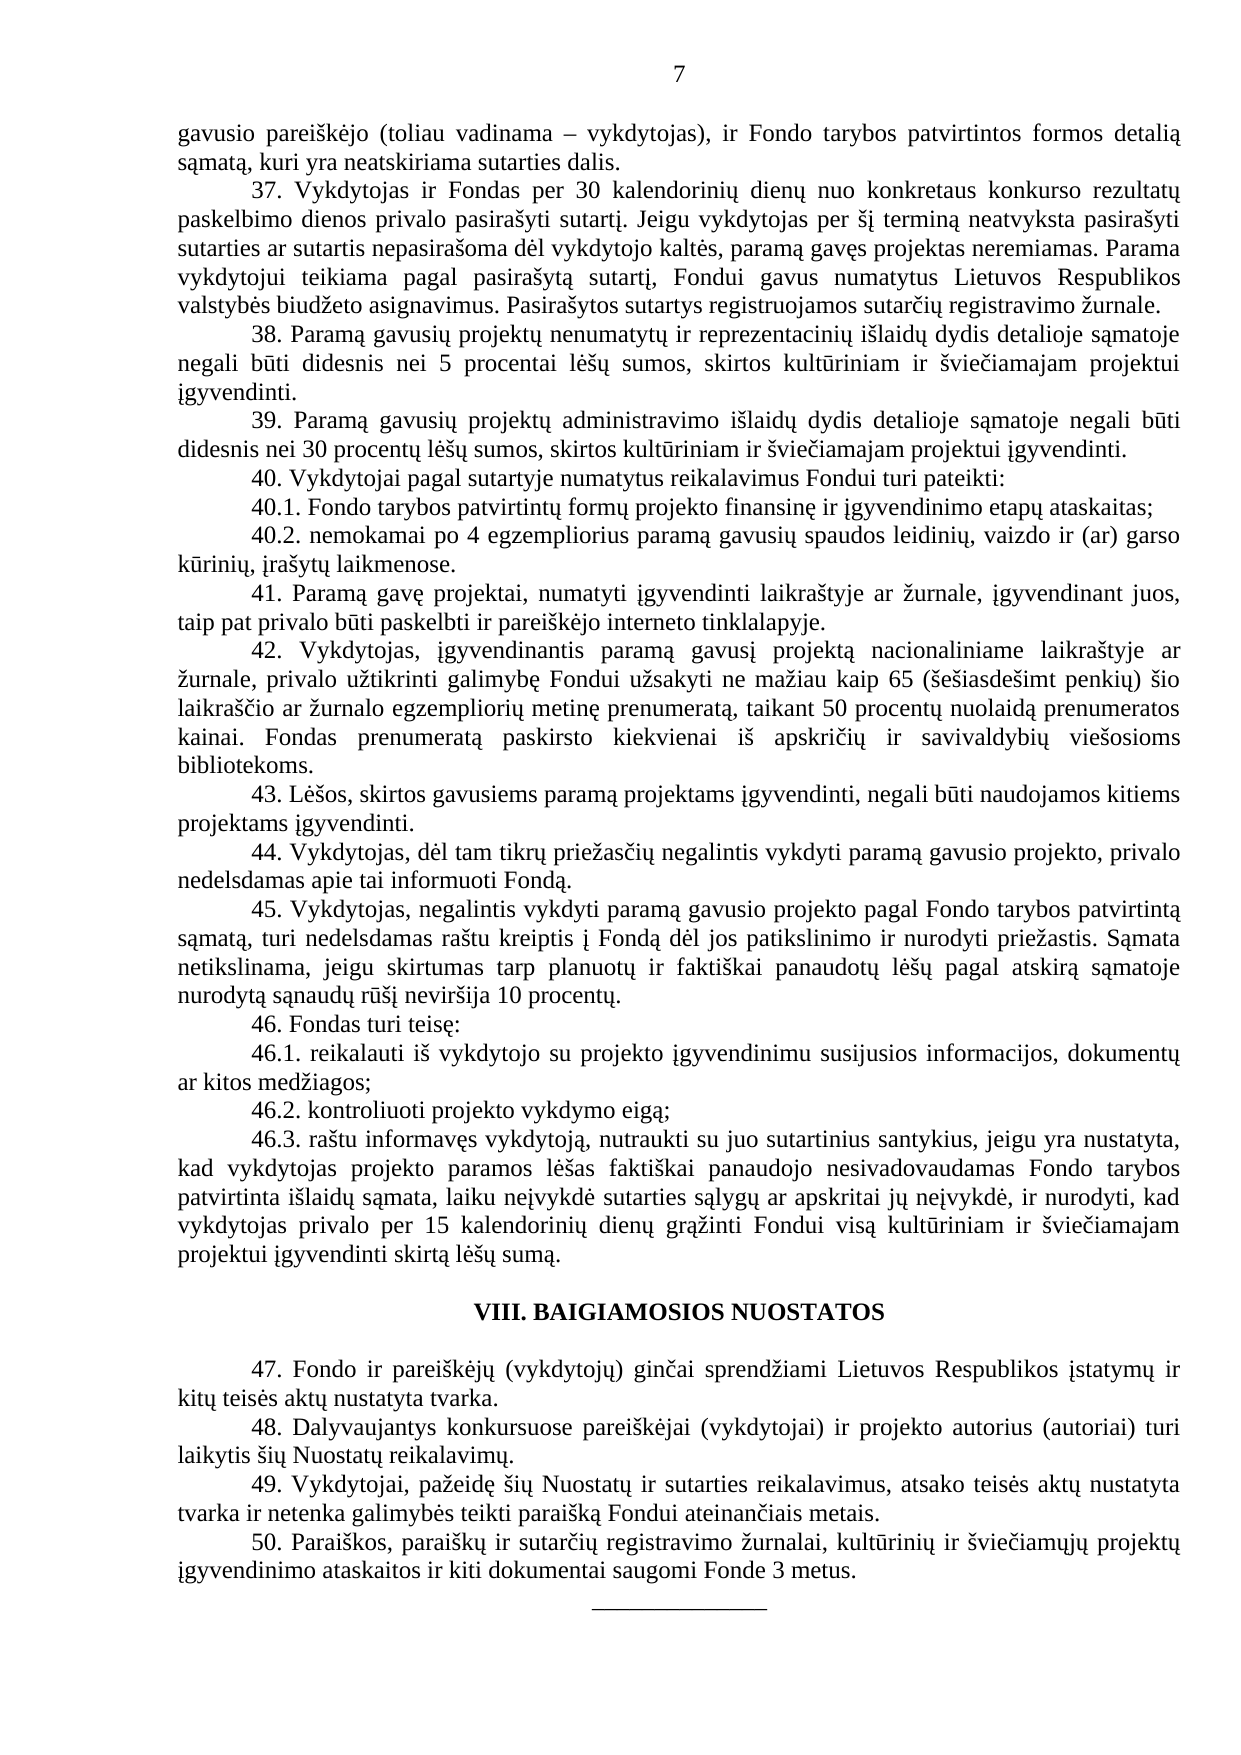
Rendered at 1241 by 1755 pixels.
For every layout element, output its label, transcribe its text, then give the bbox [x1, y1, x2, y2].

text 50. Paraiškos, paraiškų ir sutarčių registravimo žurnalai, kultūrinių ir šviečiamųjų projektų įgyvendinimo ataskaitos ir kiti dokumentai saugomi Fonde 3 metus. [177, 1527, 1181, 1584]
text 44. Vykdytojas, dėl tam tikrų priežasčių negalintis vykdyti paramą gavusio projekto, privalo nedelsdamas apie tai informuoti Fondą. [177, 837, 1181, 894]
text 39. Paramą gavusių projektų administravimo išlaidų dydis detalioje sąmatoje negali būti didesnis nei 30 procentų lėšų sumos, skirtos kultūriniam ir šviečiamajam projektui įgyvendinti. [177, 406, 1181, 463]
text 37. Vykdytojas ir Fondas per 30 kalendorinių dienų nuo konkretaus konkurso rezultatų paskelbimo dienos privalo pasirašyti sutartį. Jeigu vykdytojas per šį terminą neatvyksta pasirašyti sutarties ar sutartis nepasirašoma dėl vykdytojo kaltės, paramą gavęs projektas neremiamas. Parama vykdytojui teikiama pagal pasirašytą sutartį, Fondui gavus numatytus Lietuvos Respublikos valstybės biudžeto asignavimus. Pasirašytos sutartys registruojamos sutarčių registravimo žurnale. [177, 176, 1181, 319]
text 49. Vykdytojai, pažeidę šių Nuostatų ir sutarties reikalavimus, atsako teisės aktų nustatyta tvarka ir netenka galimybės teikti paraišką Fondui ateinančiais metais. [177, 1469, 1181, 1527]
text VIII. BAIGIAMOSIOS NUOSTATOS [177, 1297, 1181, 1326]
text 47. Fondo ir pareiškėjų (vykdytojų) ginčai sprendžiami Lietuvos Respublikos įstatymų ir kitų teisės aktų nustatyta tvarka. [177, 1354, 1181, 1412]
text 40. Vykdytojai pagal sutartyje numatytus reikalavimus Fondui turi pateikti: [177, 463, 1181, 492]
text 48. Dalyvaujantys konkursuose pareiškėjai (vykdytojai) ir projekto autorius (autoriai) turi laikytis šių Nuostatų reikalavimų. [177, 1412, 1181, 1469]
text ______________ [177, 1584, 1181, 1613]
text 42. Vykdytojas, įgyvendinantis paramą gavusį projektą nacionaliniame laikraštyje ar žurnale, privalo užtikrinti galimybę Fondui užsakyti ne mažiau kaip 65 (šešiasdešimt penkių) šio laikraščio ar žurnalo egzempliorių metinę prenumeratą, taikant 50 procentų nuolaidą prenumeratos kainai. Fondas prenumeratą paskirsto kiekvienai iš apskričių ir savivaldybių viešosioms bibliotekoms. [177, 636, 1181, 779]
text 43. Lėšos, skirtos gavusiems paramą projektams įgyvendinti, negali būti naudojamos kitiems projektams įgyvendinti. [177, 779, 1181, 837]
text 46. Fondas turi teisę: [177, 1009, 1181, 1038]
text 41. Paramą gavę projektai, numatyti įgyvendinti laikraštyje ar žurnale, įgyvendinant juos, taip pat privalo būti paskelbti ir pareiškėjo interneto tinklalapyje. [177, 578, 1181, 636]
text 45. Vykdytojas, negalintis vykdyti paramą gavusio projekto pagal Fondo tarybos patvirtintą sąmatą, turi nedelsdamas raštu kreiptis į Fondą dėl jos patikslinimo ir nurodyti priežastis. Sąmata netikslinama, jeigu skirtumas tarp planuotų ir faktiškai panaudotų lėšų pagal atskirą sąmatoje nurodytą sąnaudų rūšį neviršija 10 procentų. [177, 894, 1181, 1009]
text 38. Paramą gavusių projektų nenumatytų ir reprezentacinių išlaidų dydis detalioje sąmatoje negali būti didesnis nei 5 procentai lėšų sumos, skirtos kultūriniam ir šviečiamajam projektui įgyvendinti. [177, 319, 1181, 406]
text 46.1. reikalauti iš vykdytojo su projekto įgyvendinimu susijusios informacijos, dokumentų ar kitos medžiagos; [177, 1038, 1181, 1096]
text 40.2. nemokamai po 4 egzempliorius paramą gavusių spaudos leidinių, vaizdo ir (ar) garso kūrinių, įrašytų laikmenose. [177, 521, 1181, 578]
text 46.2. kontroliuoti projekto vykdymo eigą; [177, 1096, 1181, 1124]
text 40.1. Fondo tarybos patvirtintų formų projekto finansinę ir įgyvendinimo etapų ataskaitas; [177, 492, 1181, 521]
text 46.3. raštu informavęs vykdytoją, nutraukti su juo sutartinius santykius, jeigu yra nustatyta, kad vykdytojas projekto paramos lėšas faktiškai panaudojo nesivadovaudamas Fondo tarybos patvirtinta išlaidų sąmata, laiku neįvykdė sutarties sąlygų ar apskritai jų neįvykdė, ir nurodyti, kad vykdytojas privalo per 15 kalendorinių dienų grąžinti Fondui visą kultūriniam ir šviečiamajam projektui įgyvendinti skirtą lėšų sumą. [177, 1124, 1181, 1268]
text gavusio pareiškėjo (toliau vadinama – vykdytojas), ir Fondo tarybos patvirtintos formos detalią sąmatą, kuri yra neatskiriama sutarties dalis. [177, 118, 1181, 176]
